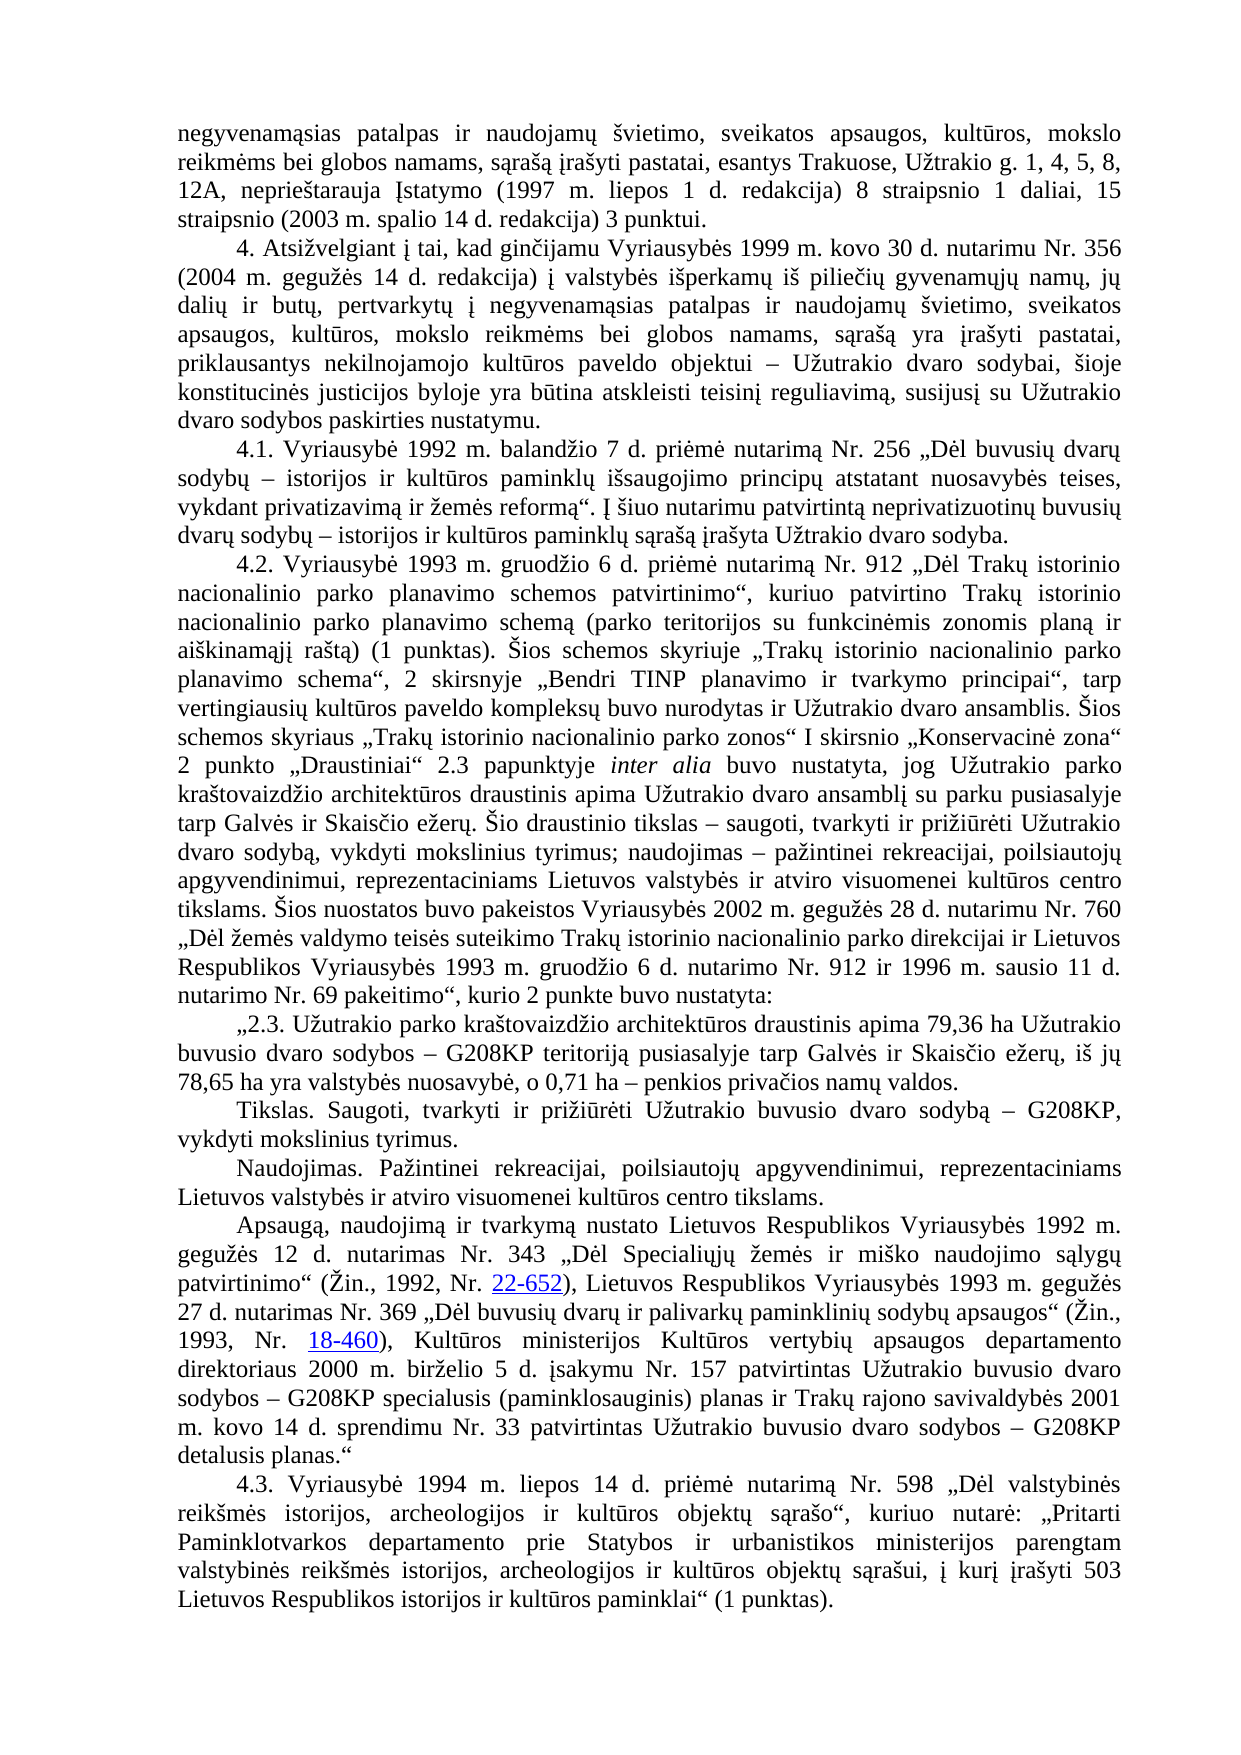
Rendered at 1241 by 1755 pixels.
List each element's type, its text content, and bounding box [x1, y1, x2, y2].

text negyvenamąsias patalpas ir naudojamų švietimo, sveikatos apsaugos, kultūros, mokslo reikmėms bei globos namams, sąrašą įrašyti pastatai, esantys Trakuose, Užtrakio g. 1, 4, 5, 8, 12A, neprieštarauja Įstatymo (1997 m. liepos 1 d. redakcija) 8 straipsnio 1 daliai, 15 straipsnio (2003 m. spalio 14 d. redakcija) 3 punktui. [177, 118, 1122, 233]
text Apsaugą, naudojimą ir tvarkymą nustato Lietuvos Respublikos Vyriausybės 1992 m. gegužės 12 d. nutarimas Nr. 343 „Dėl Specialiųjų žemės ir miško naudojimo sąlygų patvirtinimo“ (Žin., 1992, Nr. 22-652), Lietuvos Respublikos Vyriausybės 1993 m. gegužės 27 d. nutarimas Nr. 369 „Dėl buvusių dvarų ir palivarkų paminklinių sodybų apsaugos“ (Žin., 1993, Nr. 18-460), Kultūros ministerijos Kultūros vertybių apsaugos departamento direktoriaus 2000 m. birželio 5 d. įsakymu Nr. 157 patvirtintas Užutrakio buvusio dvaro sodybos – G208KP specialusis (paminklosauginis) planas ir Trakų rajono savivaldybės 2001 m. kovo 14 d. sprendimu Nr. 33 patvirtintas Užutrakio buvusio dvaro sodybos – G208KP detalusis planas.“ [177, 1211, 1122, 1469]
text „2.3. Užutrakio parko kraštovaizdžio architektūros draustinis apima 79,36 ha Užutrakio buvusio dvaro sodybos – G208KP teritoriją pusiasalyje tarp Galvės ir Skaisčio ežerų, iš jų 78,65 ha yra valstybės nuosavybė, o 0,71 ha – penkios privačios namų valdos. [177, 1009, 1122, 1096]
text 4.2. Vyriausybė 1993 m. gruodžio 6 d. priėmė nutarimą Nr. 912 „Dėl Trakų istorinio nacionalinio parko planavimo schemos patvirtinimo“, kuriuo patvirtino Trakų istorinio nacionalinio parko planavimo schemą (parko teritorijos su funkcinėmis zonomis planą ir aiškinamąjį raštą) (1 punktas). Šios schemos skyriuje „Trakų istorinio nacionalinio parko planavimo schema“, 2 skirsnyje „Bendri TINP planavimo ir tvarkymo principai“, tarp vertingiausių kultūros paveldo kompleksų buvo nurodytas ir Užutrakio dvaro ansamblis. Šios schemos skyriaus „Trakų istorinio nacionalinio parko zonos“ I skirsnio „Konservacinė zona“ 2 punkto „Draustiniai“ 2.3 papunktyje inter alia buvo nustatyta, jog Užutrakio parko kraštovaizdžio architektūros draustinis apima Užutrakio dvaro ansamblį su parku pusiasalyje tarp Galvės ir Skaisčio ežerų. Šio draustinio tikslas – saugoti, tvarkyti ir prižiūrėti Užutrakio dvaro sodybą, vykdyti mokslinius tyrimus; naudojimas – pažintinei rekreacijai, poilsiautojų apgyvendinimui, reprezentaciniams Lietuvos valstybės ir atviro visuomenei kultūros centro tikslams. Šios nuostatos buvo pakeistos Vyriausybės 2002 m. gegužės 28 d. nutarimu Nr. 760 „Dėl žemės valdymo teisės suteikimo Trakų istorinio nacionalinio parko direkcijai ir Lietuvos Respublikos Vyriausybės 1993 m. gruodžio 6 d. nutarimo Nr. 912 ir 1996 m. sausio 11 d. nutarimo Nr. 69 pakeitimo“, kurio 2 punkte buvo nustatyta: [177, 549, 1122, 1009]
text Tikslas. Saugoti, tvarkyti ir prižiūrėti Užutrakio buvusio dvaro sodybą – G208KP, vykdyti mokslinius tyrimus. [177, 1096, 1122, 1153]
text Naudojimas. Pažintinei rekreacijai, poilsiautojų apgyvendinimui, reprezentaciniams Lietuvos valstybės ir atviro visuomenei kultūros centro tikslams. [177, 1153, 1122, 1211]
text 4. Atsižvelgiant į tai, kad ginčijamu Vyriausybės 1999 m. kovo 30 d. nutarimu Nr. 356 (2004 m. gegužės 14 d. redakcija) į valstybės išperkamų iš piliečių gyvenamųjų namų, jų dalių ir butų, pertvarkytų į negyvenamąsias patalpas ir naudojamų švietimo, sveikatos apsaugos, kultūros, mokslo reikmėms bei globos namams, sąrašą yra įrašyti pastatai, priklausantys nekilnojamojo kultūros paveldo objektui – Užutrakio dvaro sodybai, šioje konstitucinės justicijos byloje yra būtina atskleisti teisinį reguliavimą, susijusį su Užutrakio dvaro sodybos paskirties nustatymu. [177, 233, 1122, 434]
text 4.3. Vyriausybė 1994 m. liepos 14 d. priėmė nutarimą Nr. 598 „Dėl valstybinės reikšmės istorijos, archeologijos ir kultūros objektų sąrašo“, kuriuo nutarė: „Pritarti Paminklotvarkos departamento prie Statybos ir urbanistikos ministerijos parengtam valstybinės reikšmės istorijos, archeologijos ir kultūros objektų sąrašui, į kurį įrašyti 503 Lietuvos Respublikos istorijos ir kultūros paminklai“ (1 punktas). [177, 1469, 1122, 1613]
text 4.1. Vyriausybė 1992 m. balandžio 7 d. priėmė nutarimą Nr. 256 „Dėl buvusių dvarų sodybų – istorijos ir kultūros paminklų išsaugojimo principų atstatant nuosavybės teises, vykdant privatizavimą ir žemės reformą“. Į šiuo nutarimu patvirtintą neprivatizuotinų buvusių dvarų sodybų – istorijos ir kultūros paminklų sąrašą įrašyta Užtrakio dvaro sodyba. [177, 434, 1122, 549]
